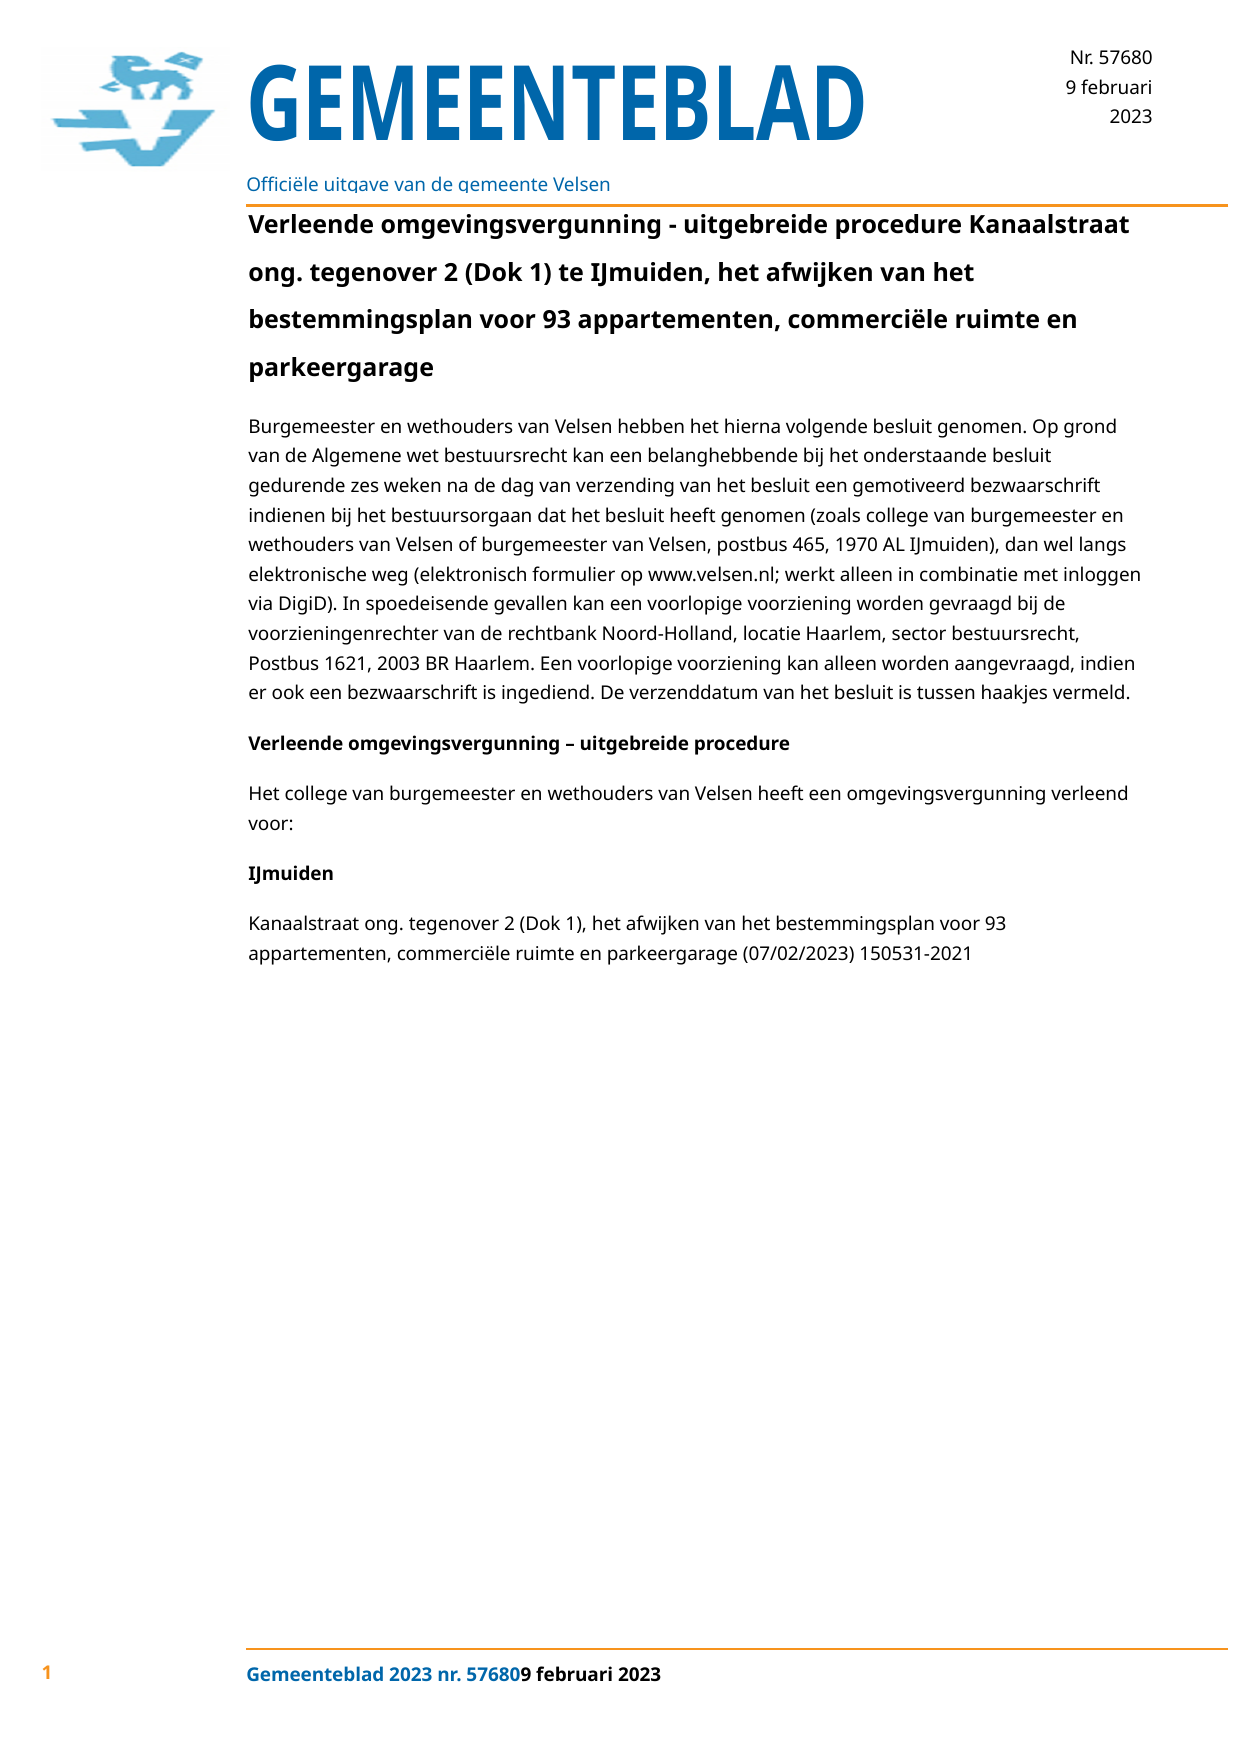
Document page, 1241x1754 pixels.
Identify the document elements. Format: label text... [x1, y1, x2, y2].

picture [41, 47, 231, 172]
text Verleende omgevingsvergunning – uitgebreide procedure [248, 730, 1152, 756]
text Verleende omgevingsvergunning - uitgebreide procedure Kanaalstraat ong. tegenover 2 (Dok 1) te IJmuiden, het afwijken van het bestemmingsplan voor 93 appartementen, commerciële ruimte en parkeergarage [248, 207, 1152, 384]
text Kanaalstraat ong. tegenover 2 (Dok 1), het afwijken van het bestemmingsplan voor 93 appartementen, commerciële ruimte en parkeergarage (07/02/2023) 150531-2021 [248, 911, 1152, 966]
text Burgemeester en wethouders van Velsen hebben het hierna volgende besluit genomen. Op grond van de Algemene wet bestuursrecht kan een belanghebbende bij het onderstaande besluit gedurende zes weken na de dag van verzending van het besluit een gemotiveerd bezwaarschrift indienen bij het bestuursorgaan dat het besluit heeft genomen (zoals college van burgemeester en wethouders van Velsen of burgemeester van Velsen, postbus 465, 1970 AL IJmuiden), dan wel langs elektronische weg (elektronisch formulier op www.velsen.nl; werkt alleen in combinatie met inloggen via DigiD). In spoedeisende gevallen kan een voorlopige voorziening worden gevraagd bij de voorzieningenrechter van de rechtbank Noord-Holland, locatie Haarlem, sector bestuursrecht, Postbus 1621, 2003 BR Haarlem. Een voorlopige voorziening kan alleen worden aangevraagd, indien er ook een bezwaarschrift is ingediend. De verzenddatum van het besluit is tussen haakjes vermeld. [248, 413, 1152, 705]
text IJmuiden [248, 860, 1152, 886]
text Het college van burgemeester en wethouders van Velsen heeft een omgevingsvergunning verleend voor: [248, 780, 1152, 836]
